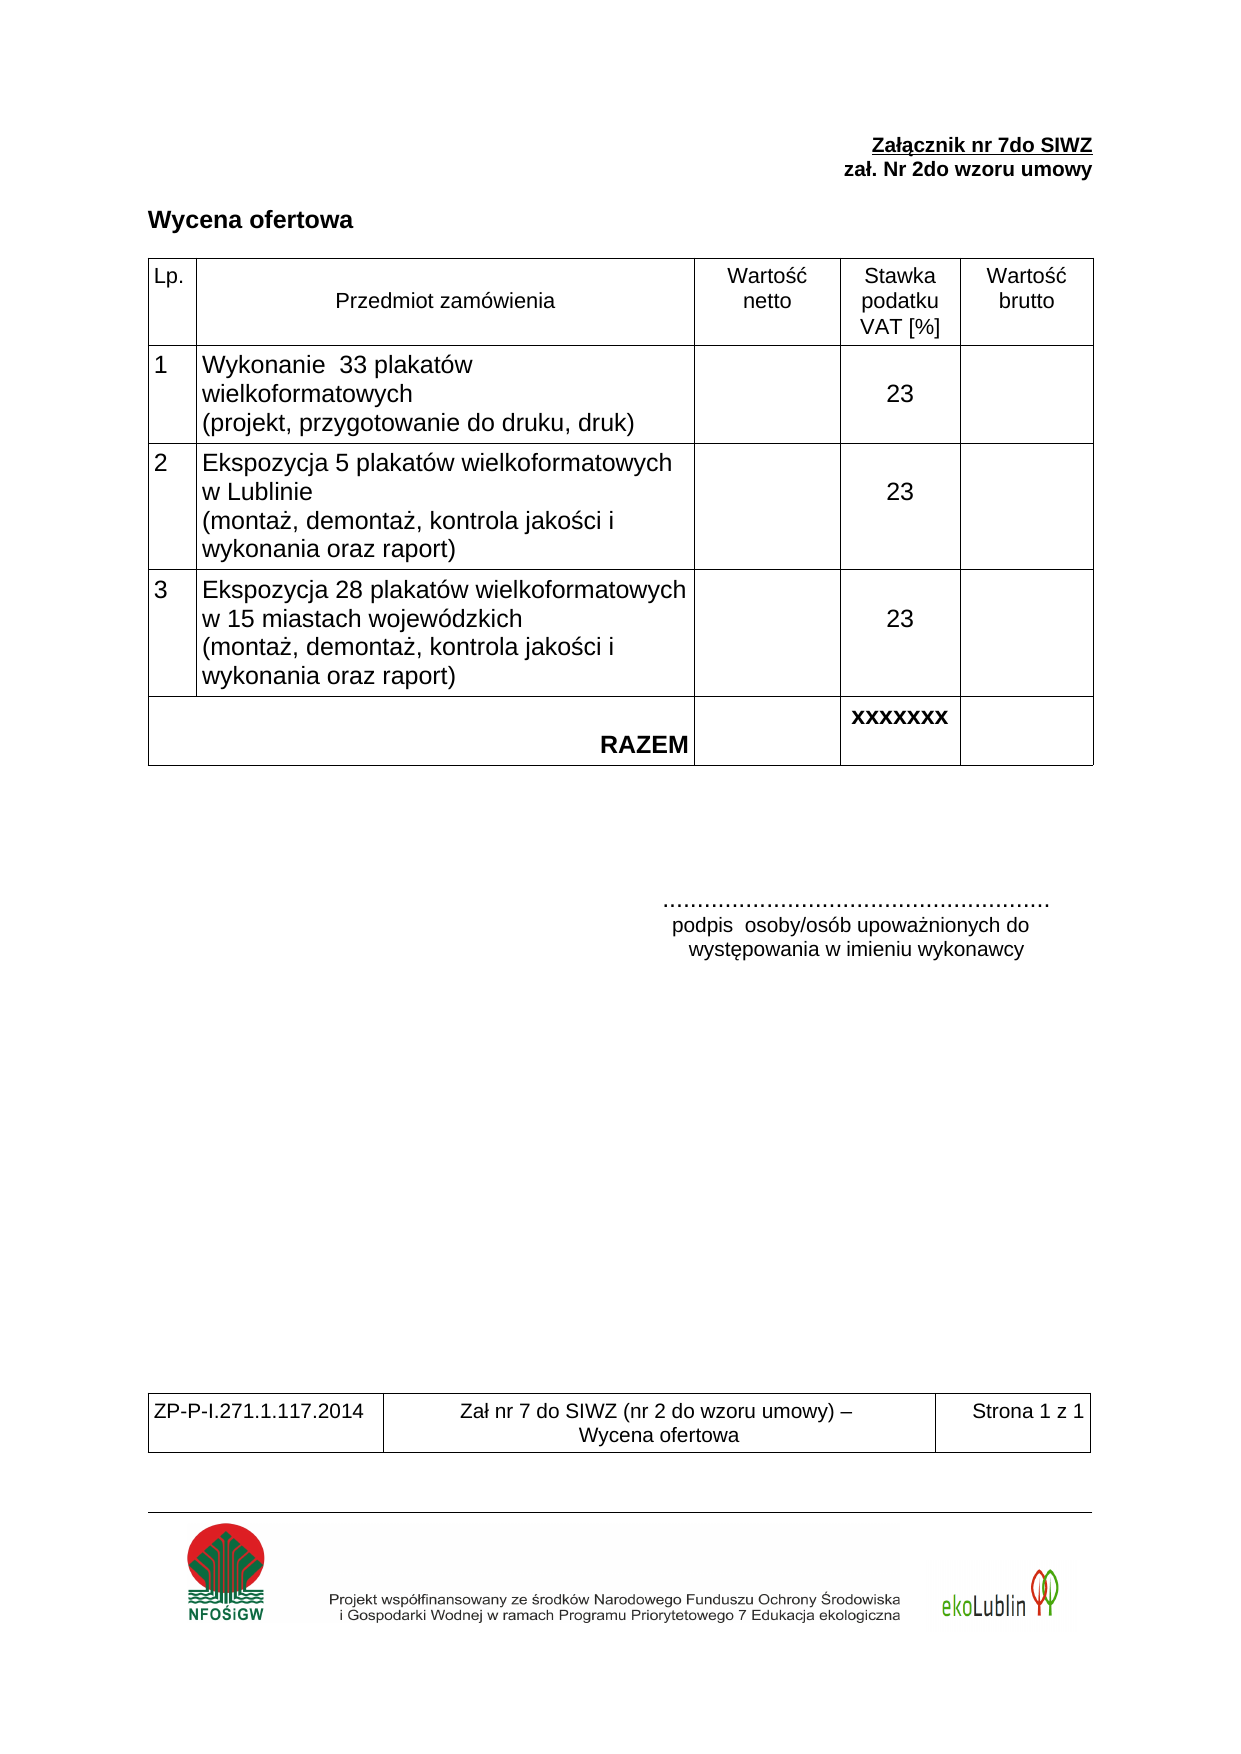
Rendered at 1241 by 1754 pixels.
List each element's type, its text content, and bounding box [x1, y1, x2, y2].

table_header Wartość netto [695, 259, 840, 344]
table_header Przedmiot zamówienia [197, 259, 694, 344]
table_cell [695, 570, 840, 696]
table_header Lp. [149, 259, 196, 344]
table_header Strona 1 z 1 [936, 1394, 1090, 1452]
table_cell [695, 697, 840, 764]
table_cell [961, 697, 1093, 764]
table_cell 2 [149, 444, 196, 569]
text ........................................................ [621, 884, 1092, 913]
picture [187, 1523, 900, 1623]
table_cell xxxxxxx [841, 697, 960, 764]
table_header Wartość brutto [961, 259, 1093, 344]
text występowania w imieniu wykonawcy [621, 937, 1092, 961]
table_cell 3 [149, 570, 196, 696]
table_cell [961, 570, 1093, 696]
table_cell [695, 346, 840, 442]
table_cell Ekspozycja 28 plakatów wielkoformatowych w 15 miastach wojewódzkich (montaż, demontaż, kontrola jakości i wykonania oraz raport) [197, 570, 694, 696]
table_header Stawka podatku VAT [%] [841, 259, 960, 344]
table_cell [961, 444, 1093, 569]
text Załącznik nr 7do SIWZ zał. Nr 2do wzoru umowy [148, 133, 1092, 181]
table_cell 23 [841, 444, 960, 569]
table_cell 23 [841, 346, 960, 442]
table_cell [961, 346, 1093, 442]
table_cell RAZEM [149, 697, 694, 764]
text podpis osoby/osób upoważnionych do [621, 913, 1092, 937]
table_cell 1 [149, 346, 196, 442]
table_cell 23 [841, 570, 960, 696]
table_cell Ekspozycja 5 plakatów wielkoformatowych w Lublinie (montaż, demontaż, kontrola jakości i wykonania oraz raport) [197, 444, 694, 569]
table_cell Wykonanie 33 plakatów wielkoformatowych (projekt, przygotowanie do druku, druk) [197, 346, 694, 442]
text Wycena ofertowa [148, 205, 1092, 233]
table_cell [695, 444, 840, 569]
table_header ZP-P-I.271.1.117.2014 [149, 1394, 383, 1452]
table_header Zał nr 7 do SIWZ (nr 2 do wzoru umowy) – Wycena ofertowa [384, 1394, 935, 1452]
